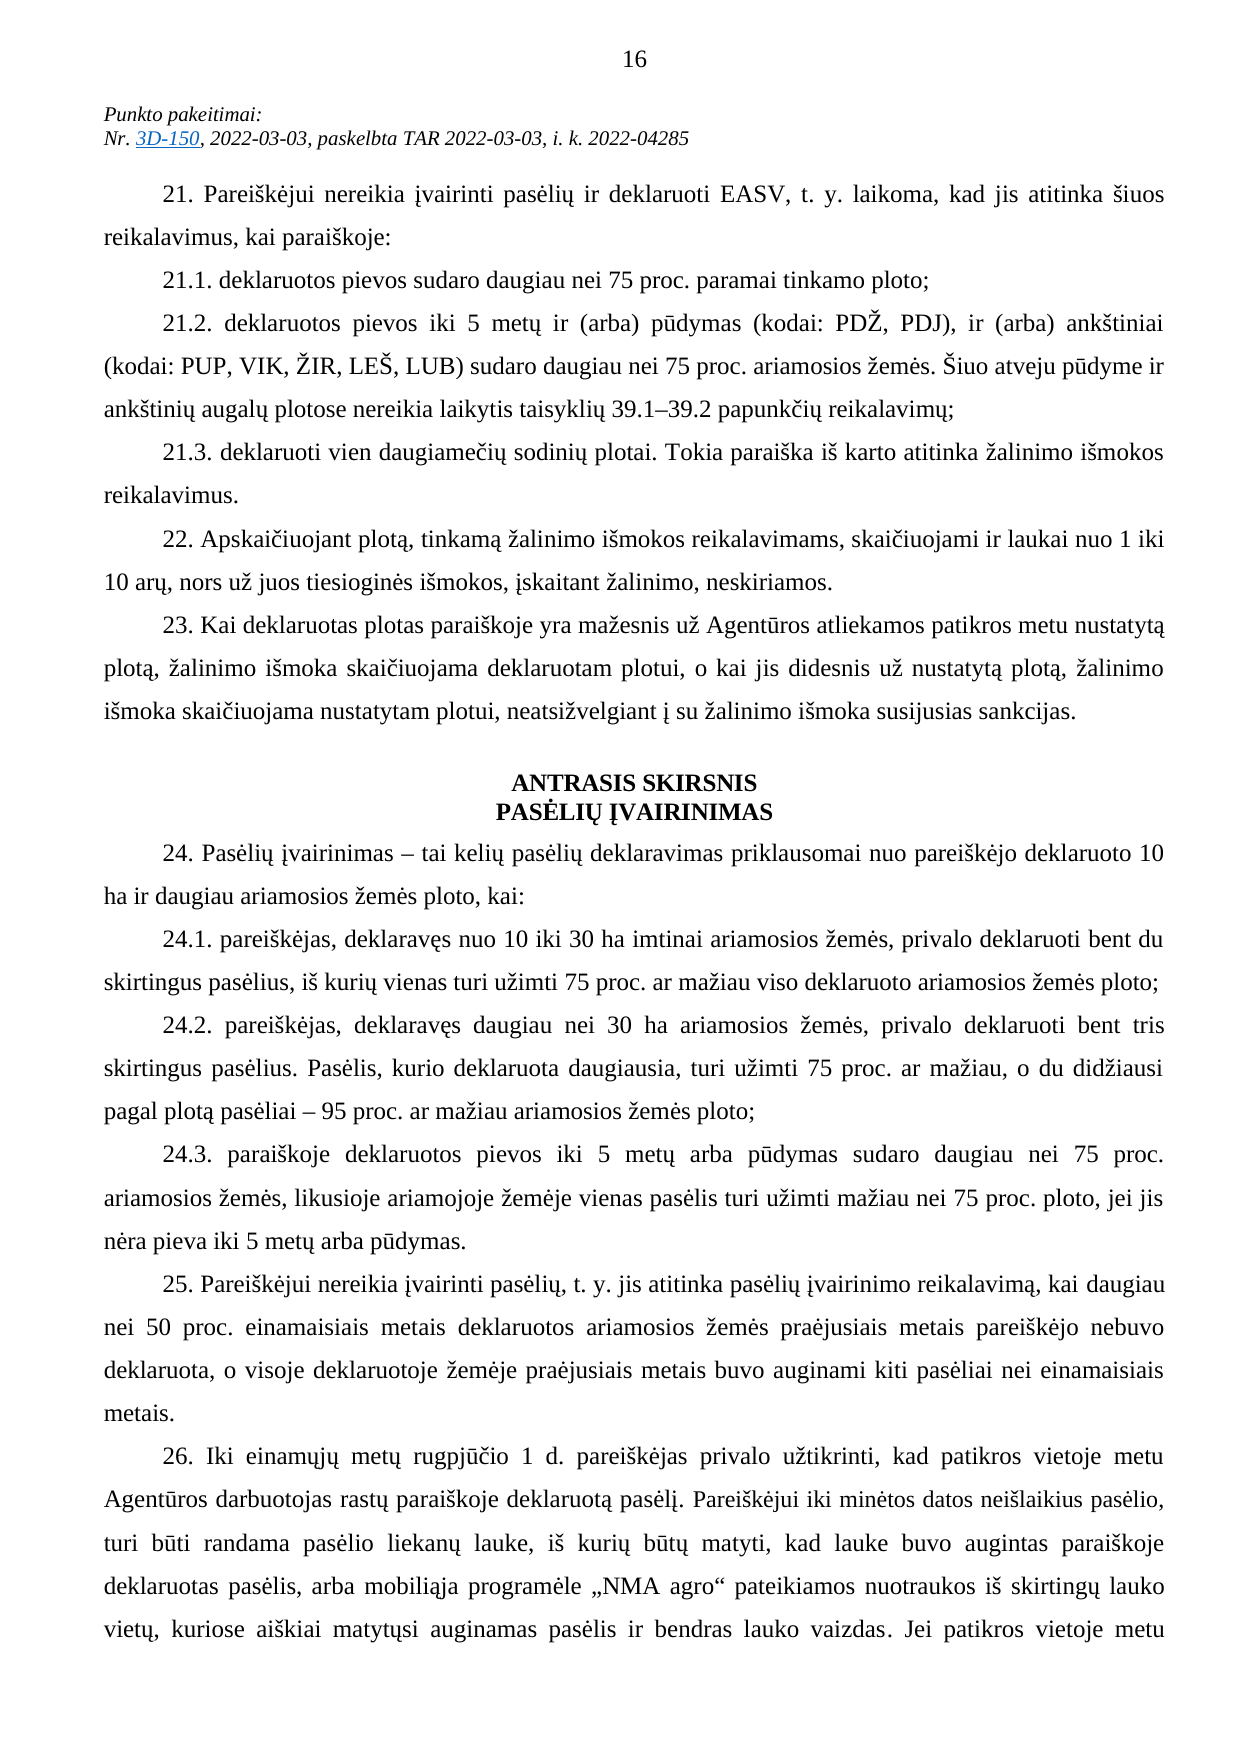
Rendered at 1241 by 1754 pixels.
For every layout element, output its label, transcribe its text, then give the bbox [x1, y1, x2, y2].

text 21.2. deklaruotos pievos iki 5 metų ir (arba) pūdymas (kodai: PDŽ, PDJ), ir (arba) ankštiniai (kodai: PUP, VIK, ŽIR, LEŠ, LUB) sudaro daugiau nei 75 proc. ariamosios žemės. Šiuo atveju pūdyme ir ankštinių augalų plotose nereikia laikytis taisyklių 39.1–39.2 papunkčių reikalavimų; [103, 308, 1165, 423]
text ANTRASIS SKIRSNIS [103, 768, 1165, 797]
text 23. Kai deklaruotas plotas paraiškoje yra mažesnis už Agentūros atliekamos patikros metu nustatytą plotą, žalinimo išmoka skaičiuojama deklaruotam plotui, o kai jis didesnis už nustatytą plotą, žalinimo išmoka skaičiuojama nustatytam plotui, neatsižvelgiant į su žalinimo išmoka susijusias sankcijas. [103, 610, 1165, 725]
text Punkto pakeitimai: [103, 102, 1165, 126]
text 24. Pasėlių įvairinimas – tai kelių pasėlių deklaravimas priklausomai nuo pareiškėjo deklaruoto 10 ha ir daugiau ariamosios žemės ploto, kai: [103, 838, 1165, 909]
text 24.3. paraiškoje deklaruotos pievos iki 5 metų arba pūdymas sudaro daugiau nei 75 proc. ariamosios žemės, likusioje ariamojoje žemėje vienas pasėlis turi užimti mažiau nei 75 proc. ploto, jei jis nėra pieva iki 5 metų arba pūdymas. [103, 1139, 1165, 1254]
text PASĖLIŲ ĮVAIRINIMAS [103, 797, 1165, 826]
text 24.2. pareiškėjas, deklaravęs daugiau nei 30 ha ariamosios žemės, privalo deklaruoti bent tris skirtingus pasėlius. Pasėlis, kurio deklaruota daugiausia, turi užimti 75 proc. ar mažiau, o du didžiausi pagal plotą pasėliai – 95 proc. ar mažiau ariamosios žemės ploto; [103, 1010, 1165, 1125]
text 26. Iki einamųjų metų rugpjūčio 1 d. pareiškėjas privalo užtikrinti, kad patikros vietoje metu Agentūros darbuotojas rastų paraiškoje deklaruotą pasėlį. Pareiškėjui iki minėtos datos neišlaikius pasėlio, turi būti randama pasėlio liekanų lauke, iš kurių būtų matyti, kad lauke buvo augintas paraiškoje deklaruotas pasėlis, arba mobiliąja programėle „NMA agro“ pateikiamos nuotraukos iš skirtingų lauko vietų, kuriose aiškiai matytųsi auginamas pasėlis ir bendras lauko vaizdas. Jei patikros vietoje metu [103, 1441, 1165, 1643]
text Nr. 3D-150, 2022-03-03, paskelbta TAR 2022-03-03, i. k. 2022-04285 [103, 126, 1165, 150]
text 21.1. deklaruotos pievos sudaro daugiau nei 75 proc. paramai tinkamo ploto; [103, 265, 1165, 294]
text 21.3. deklaruoti vien daugiamečių sodinių plotai. Tokia paraiška iš karto atitinka žalinimo išmokos reikalavimus. [103, 437, 1165, 509]
text 25. Pareiškėjui nereikia įvairinti pasėlių, t. y. jis atitinka pasėlių įvairinimo reikalavimą, kai daugiau nei 50 proc. einamaisiais metais deklaruotos ariamosios žemės praėjusiais metais pareiškėjo nebuvo deklaruota, o visoje deklaruotoje žemėje praėjusiais metais buvo auginami kiti pasėliai nei einamaisiais metais. [103, 1269, 1165, 1427]
text 22. Apskaičiuojant plotą, tinkamą žalinimo išmokos reikalavimams, skaičiuojami ir laukai nuo 1 iki 10 arų, nors už juos tiesioginės išmokos, įskaitant žalinimo, neskiriamos. [103, 524, 1165, 596]
text 24.1. pareiškėjas, deklaravęs nuo 10 iki 30 ha imtinai ariamosios žemės, privalo deklaruoti bent du skirtingus pasėlius, iš kurių vienas turi užimti 75 proc. ar mažiau viso deklaruoto ariamosios žemės ploto; [103, 924, 1165, 996]
text 21. Pareiškėjui nereikia įvairinti pasėlių ir deklaruoti EASV, t. y. laikoma, kad jis atitinka šiuos reikalavimus, kai paraiškoje: [103, 179, 1165, 251]
